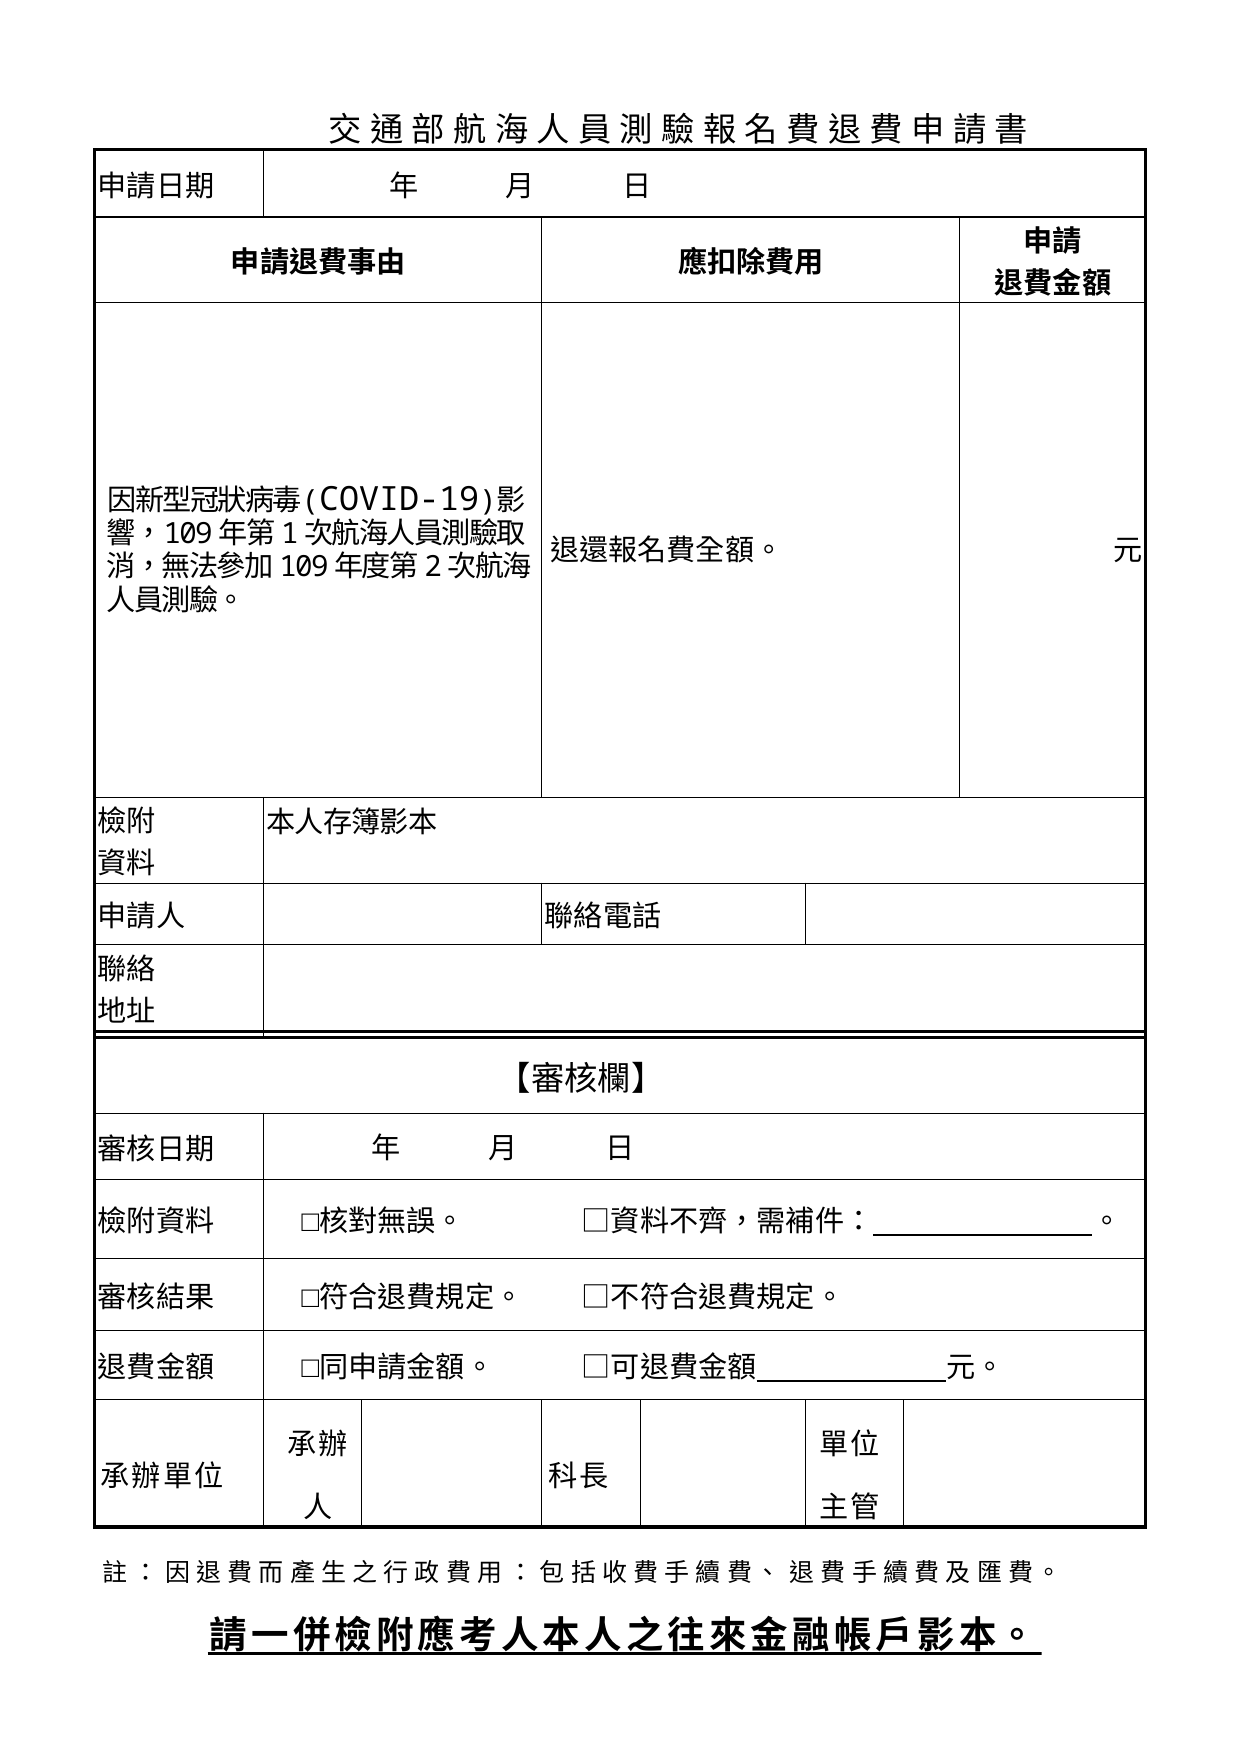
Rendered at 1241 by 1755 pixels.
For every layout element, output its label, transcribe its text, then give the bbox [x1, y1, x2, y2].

table_cell [362, 1400, 541, 1525]
table_cell 註：因退費而產生之行政費用：包括收費手續費、退費手續費及匯費。 請一併檢附應考人本人之往來金融帳戶影本。 [95, 1529, 1080, 1716]
table_cell 審核結果 [96, 1259, 263, 1330]
table_cell 應扣除費用 [542, 218, 959, 302]
table_cell 年 月 日 [264, 1114, 1144, 1179]
table_cell [641, 1400, 805, 1525]
table_cell 檢附資料 [96, 1180, 263, 1258]
table_header [95, 86, 206, 148]
table_cell [264, 884, 541, 944]
table_cell 【審核欄】 [96, 1039, 1144, 1113]
table_cell 審核日期 [96, 1114, 263, 1179]
table_cell 本人存簿影本 [264, 798, 1144, 882]
table_cell 年 月 日 [264, 151, 1144, 216]
table_cell □同申請金額。 □可退費金額 元。 [264, 1331, 1144, 1399]
table_cell 承辦單位 [96, 1400, 263, 1525]
table_cell 申請退費事由 [96, 218, 541, 302]
table_cell 因新型冠狀病毒(COVID-19)影響，109年第1次航海人員測驗取消，無法參加109年度第2次航海人員測驗。 [96, 303, 541, 797]
table_cell 科長 [542, 1400, 640, 1525]
table_cell □核對無誤。 □資料不齊，需補件： 。 [264, 1180, 1144, 1258]
table_cell 退還報名費全額。 [542, 303, 959, 797]
table_cell □符合退費規定。 □不符合退費規定。 [264, 1259, 1144, 1330]
table_cell [904, 1400, 1144, 1525]
table_cell 聯絡 地址 [96, 945, 263, 1030]
table_cell 承辦人 [264, 1400, 361, 1525]
table_cell [1080, 1529, 1146, 1716]
table_cell [264, 945, 1144, 1030]
table_cell [806, 884, 1144, 944]
table_cell 退費金額 [96, 1331, 263, 1399]
table_cell 申請日期 [96, 151, 263, 216]
table_cell 單位 主管 [806, 1400, 903, 1525]
table_cell 申請 退費金額 [960, 218, 1144, 302]
table_cell 元 [960, 303, 1144, 797]
table_cell 申請人 [96, 884, 263, 944]
table_cell 檢附 資料 [96, 798, 263, 882]
table_cell 聯絡電話 [542, 884, 805, 944]
table_header 交通部航海人員測驗報名費退費申請書 [206, 86, 1146, 148]
